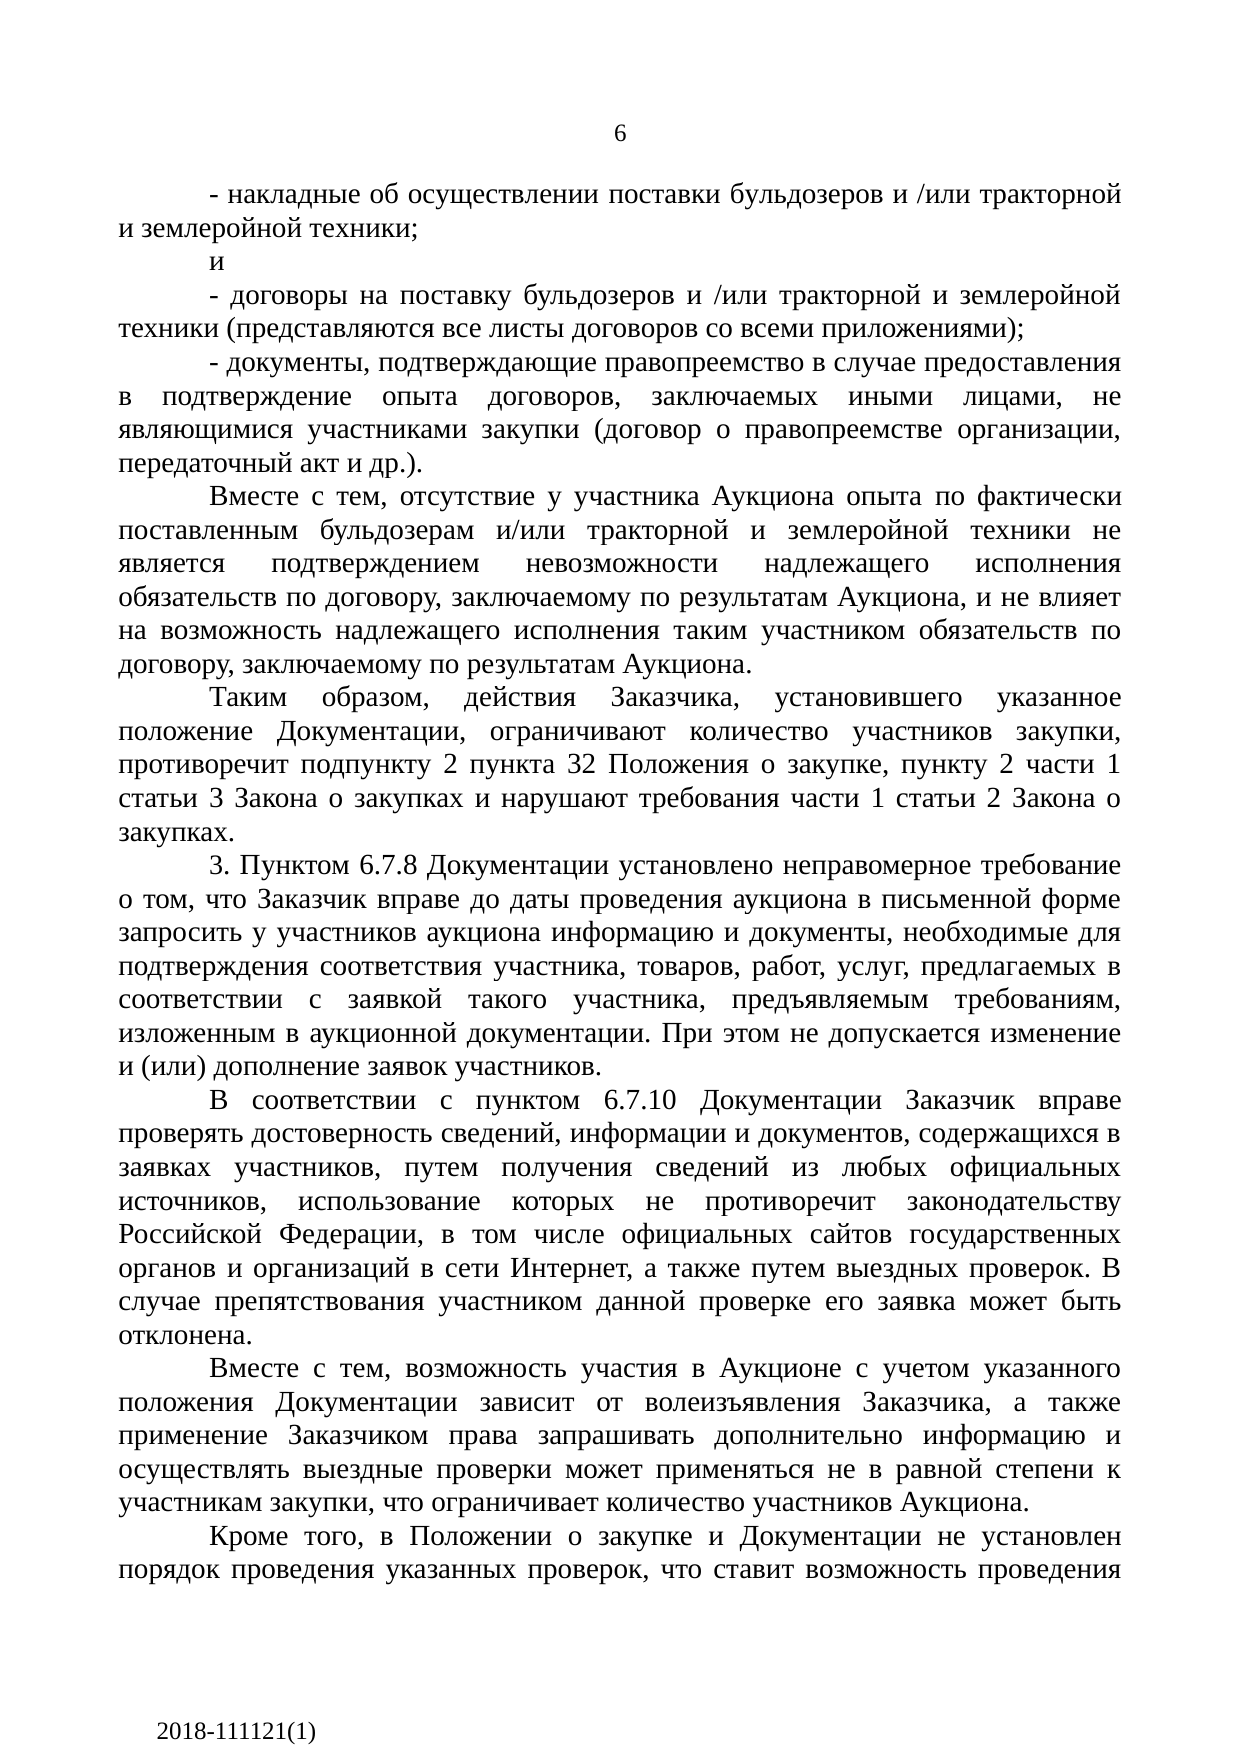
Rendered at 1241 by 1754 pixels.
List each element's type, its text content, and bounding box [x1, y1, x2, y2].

text Вместе с тем, отсутствие у участника Аукциона опыта по фактически поставленным бульдозерам и/или тракторной и землеройной техники не является подтверждением невозможности надлежащего исполнения обязательств по договору, заключаемому по результатам Аукциона, и не влияет на возможность надлежащего исполнения таким участником обязательств по договору, заключаемому по результатам Аукциона. [118, 478, 1122, 679]
text Кроме того, в Положении о закупке и Документации не установлен порядок проведения указанных проверок, что ставит возможность проведения [118, 1518, 1122, 1585]
text и [118, 243, 1122, 277]
text Таким образом, действия Заказчика, установившего указанное положение Документации, ограничивают количество участников закупки, противоречит подпункту 2 пункта 32 Положения о закупке, пункту 2 части 1 статьи 3 Закона о закупках и нарушают требования части 1 статьи 2 Закона о закупках. [118, 679, 1122, 847]
text В соответствии с пунктом 6.7.10 Документации Заказчик вправе проверять достоверность сведений, информации и документов, содержащихся в заявках участников, путем получения сведений из любых официальных источников, использование которых не противоречит законодательству Российской Федерации, в том числе официальных сайтов государственных органов и организаций в сети Интернет, а также путем выездных проверок. В случае препятствования участником данной проверке его заявка может быть отклонена. [118, 1082, 1122, 1350]
text - документы, подтверждающие правопреемство в случае предоставления в подтверждение опыта договоров, заключаемых иными лицами, не являющимися участниками закупки (договор о правопреемстве организации, передаточный акт и др.). [118, 344, 1122, 478]
text - договоры на поставку бульдозеров и /или тракторной и землеройной техники (представляются все листы договоров со всеми приложениями); [118, 277, 1122, 344]
text 3. Пунктом 6.7.8 Документации установлено неправомерное требование о том, что Заказчик вправе до даты проведения аукциона в письменной форме запросить у участников аукциона информацию и документы, необходимые для подтверждения соответствия участника, товаров, работ, услуг, предлагаемых в соответствии с заявкой такого участника, предъявляемым требованиям, изложенным в аукционной документации. При этом не допускается изменение и (или) дополнение заявок участников. [118, 847, 1122, 1082]
text Вместе с тем, возможность участия в Аукционе с учетом указанного положения Документации зависит от волеизъявления Заказчика, а также применение Заказчиком права запрашивать дополнительно информацию и осуществлять выездные проверки может применяться не в равной степени к участникам закупки, что ограничивает количество участников Аукциона. [118, 1350, 1122, 1518]
text - накладные об осуществлении поставки бульдозеров и /или тракторной и землеройной техники; [118, 176, 1122, 243]
